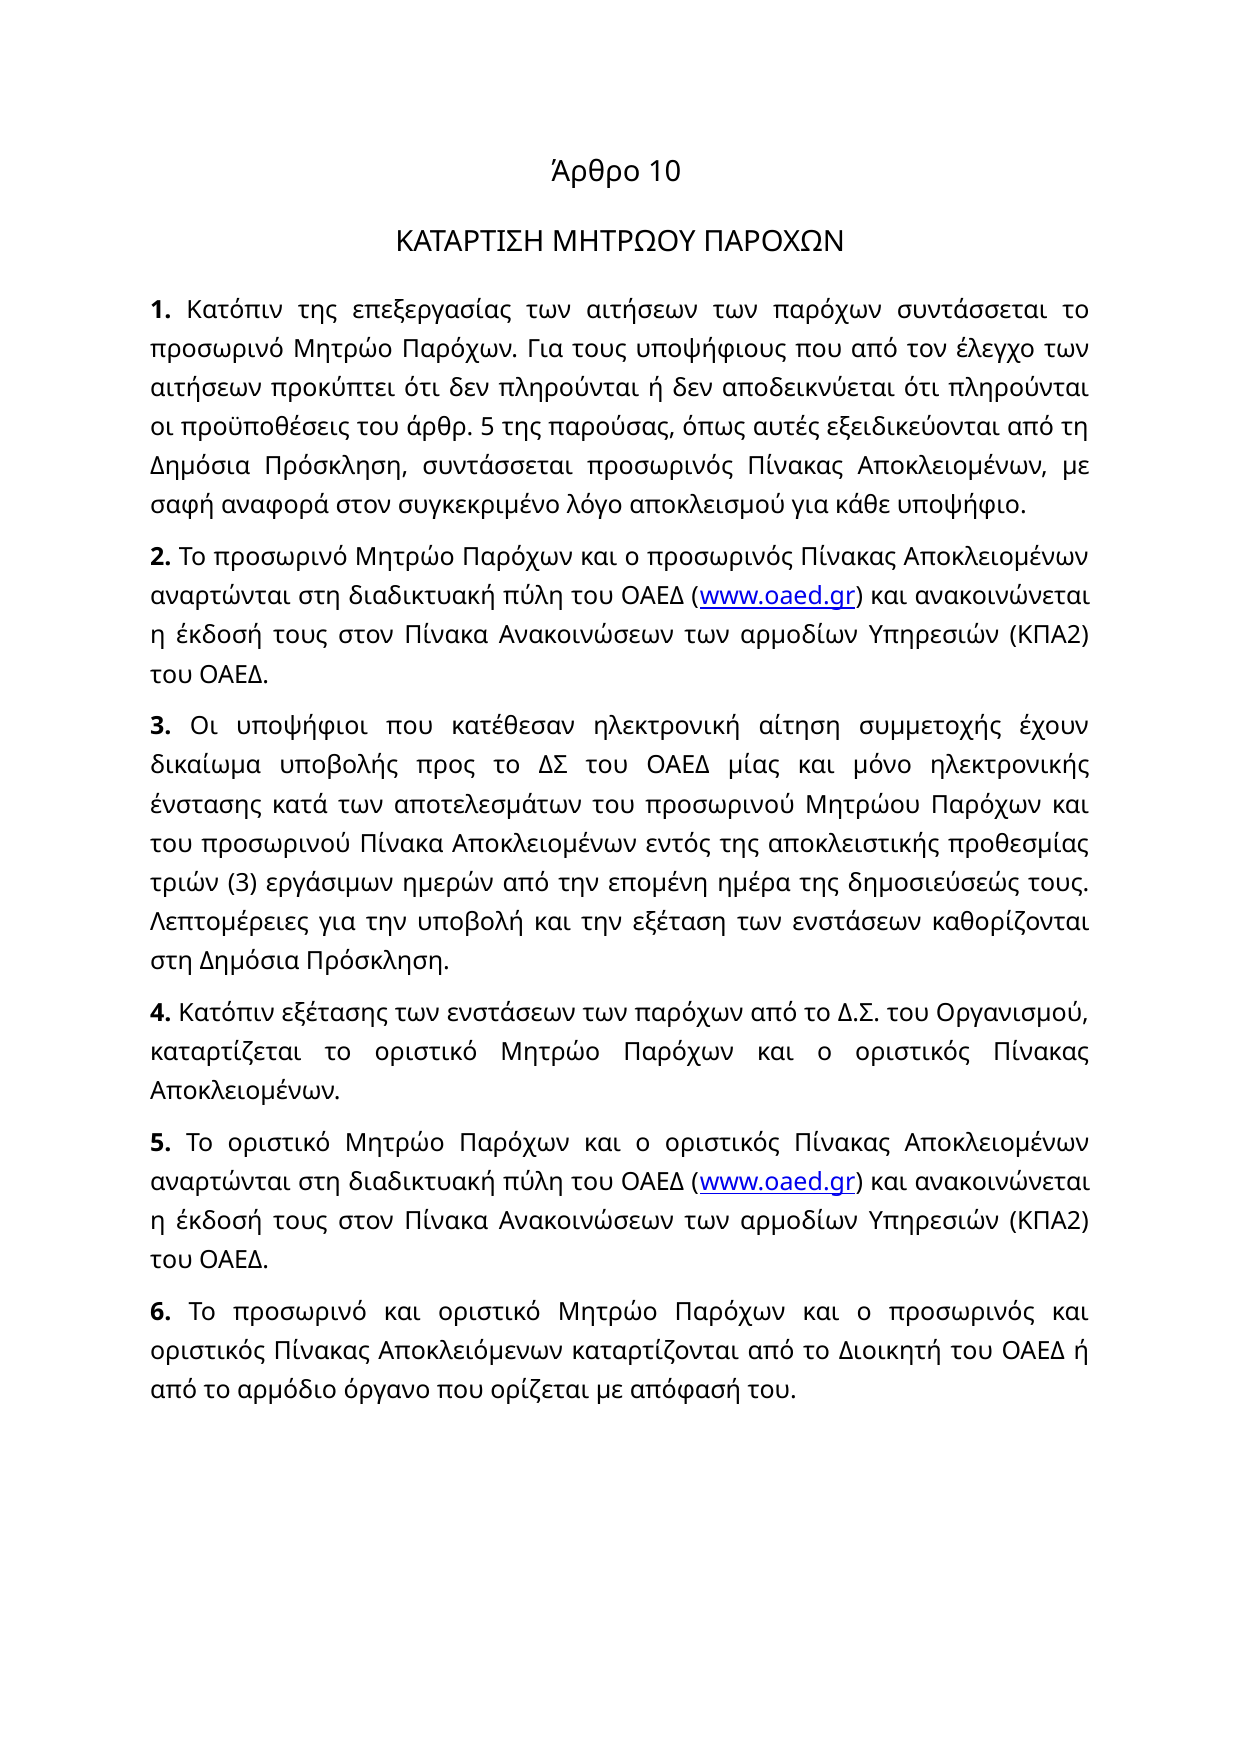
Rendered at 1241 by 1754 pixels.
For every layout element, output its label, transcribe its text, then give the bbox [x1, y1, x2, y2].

text 6. Το προσωρινό και οριστικό Μητρώο Παρόχων και ο προσωρινός και οριστικός Πίνακας Αποκλειόμενων καταρτίζονται από το Διοικητή του ΟΑΕΔ ή από το αρμόδιο όργανο που ορίζεται με απόφασή του. [150, 1294, 1090, 1406]
text 5. Το οριστικό Μητρώο Παρόχων και ο οριστικός Πίνακας Αποκλειομένων αναρτώνται στη διαδικτυακή πύλη του ΟΑΕΔ (www.oaed.gr) και ανακοινώνεται η έκδοσή τους στον Πίνακα Ανακοινώσεων των αρμοδίων Υπηρεσιών (ΚΠΑ2) του ΟΑΕΔ. [150, 1124, 1090, 1276]
subtitle ΚΑΤΑΡΤΙΣΗ ΜΗΤΡΩΟΥ ΠΑΡΟΧΩΝ [150, 221, 1090, 260]
subtitle Άρθρο 10 [150, 150, 1090, 190]
text 3. Οι υποψήφιοι που κατέθεσαν ηλεκτρονική αίτηση συμμετοχής έχουν δικαίωμα υποβολής προς το ΔΣ του ΟΑΕΔ μίας και μόνο ηλεκτρονικής ένστασης κατά των αποτελεσμάτων του προσωρινού Μητρώου Παρόχων και του προσωρινού Πίνακα Αποκλειομένων εντός της αποκλειστικής προθεσμίας τριών (3) εργάσιμων ημερών από την επομένη ημέρα της δημοσιεύσεώς τους. Λεπτομέρειες για την υποβολή και την εξέταση των ενστάσεων καθορίζονται στη Δημόσια Πρόσκληση. [150, 708, 1090, 977]
text 4. Κατόπιν εξέτασης των ενστάσεων των παρόχων από το Δ.Σ. του Οργανισμού, καταρτίζεται το οριστικό Μητρώο Παρόχων και ο οριστικός Πίνακας Αποκλειομένων. [150, 994, 1090, 1107]
text 1. Κατόπιν της επεξεργασίας των αιτήσεων των παρόχων συντάσσεται το προσωρινό Μητρώο Παρόχων. Για τους υποψήφιους που από τον έλεγχο των αιτήσεων προκύπτει ότι δεν πληρούνται ή δεν αποδεικνύεται ότι πληρούνται οι προϋποθέσεις του άρθρ. 5 της παρούσας, όπως αυτές εξειδικεύονται από τη Δημόσια Πρόσκληση, συντάσσεται προσωρινός Πίνακας Αποκλειομένων, με σαφή αναφορά στον συγκεκριμένο λόγο αποκλεισμού για κάθε υποψήφιο. [150, 291, 1090, 521]
text 2. Το προσωρινό Μητρώο Παρόχων και ο προσωρινός Πίνακας Αποκλειομένων αναρτώνται στη διαδικτυακή πύλη του ΟΑΕΔ (www.oaed.gr) και ανακοινώνεται η έκδοσή τους στον Πίνακα Ανακοινώσεων των αρμοδίων Υπηρεσιών (ΚΠΑ2) του ΟΑΕΔ. [150, 539, 1090, 690]
